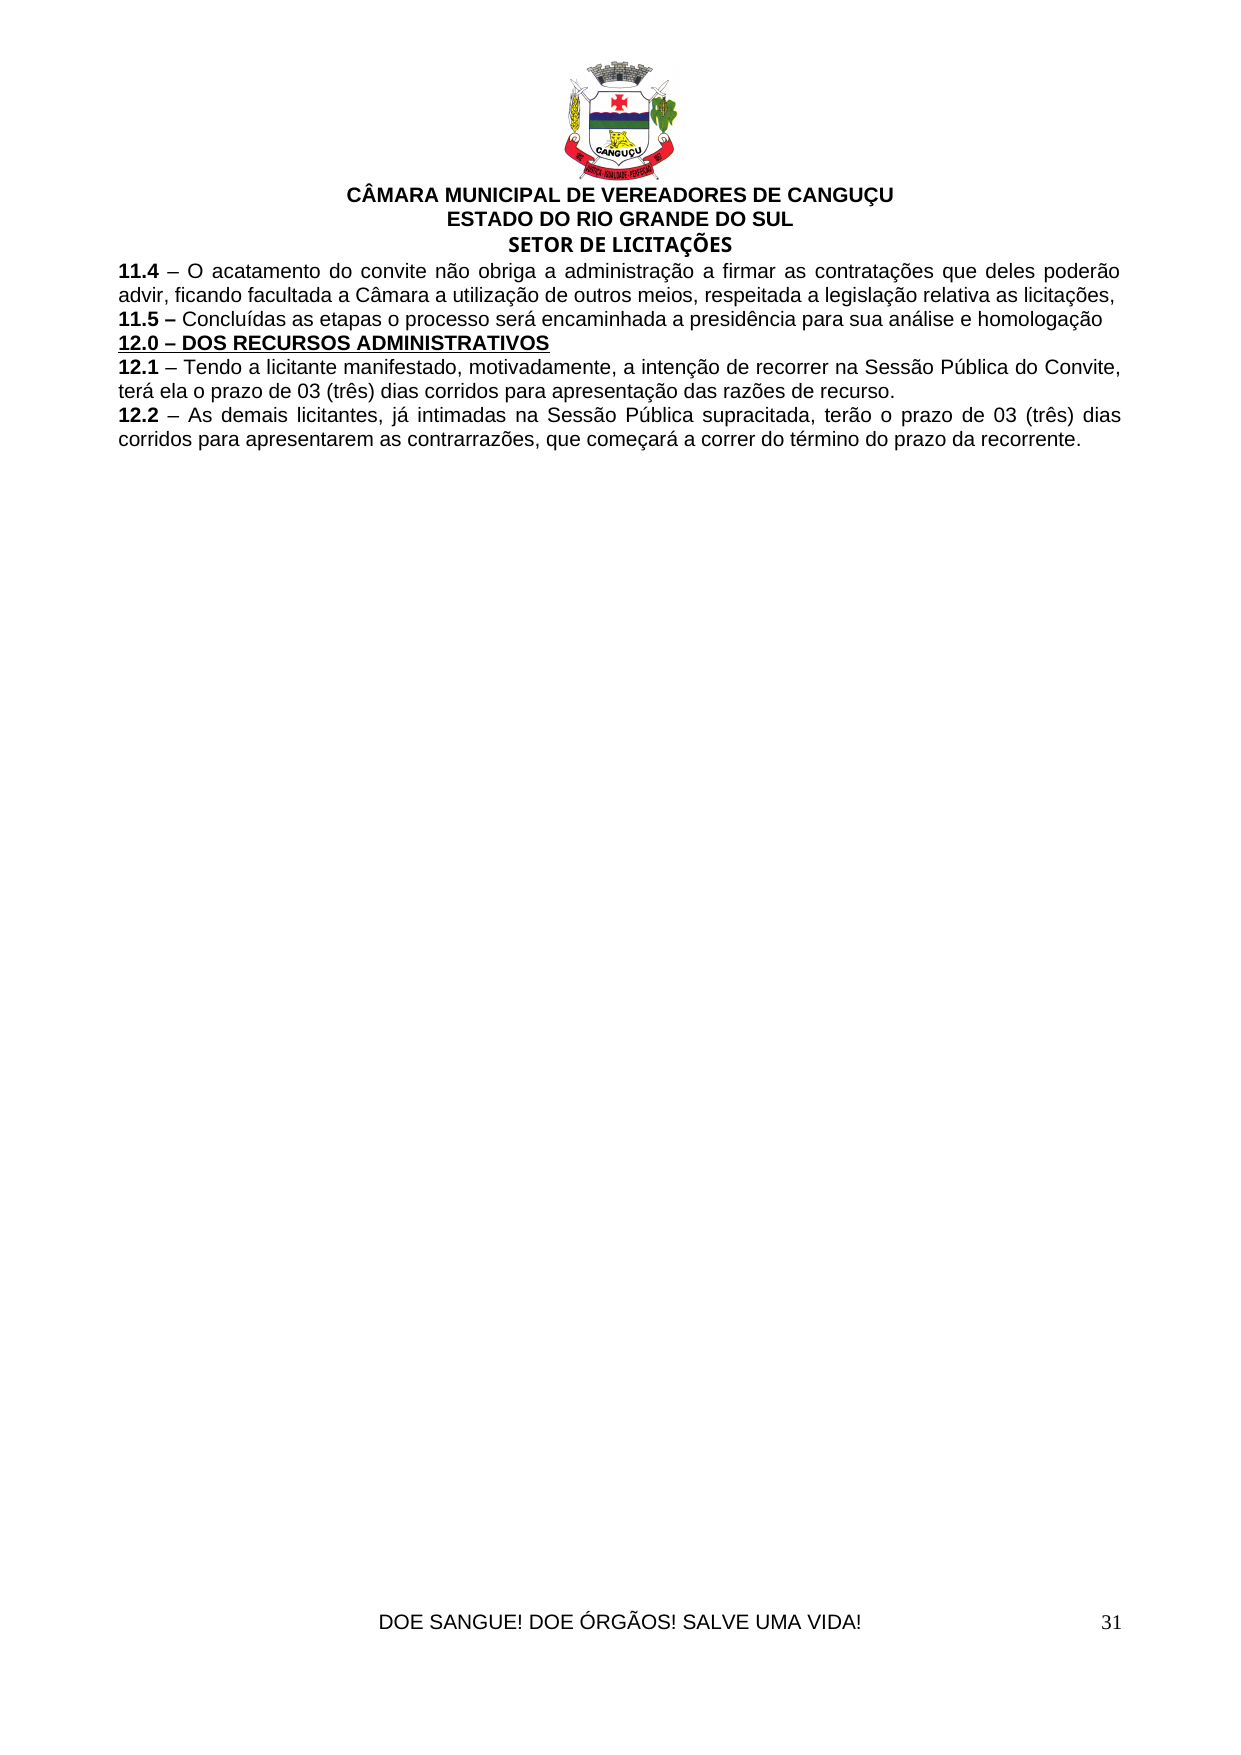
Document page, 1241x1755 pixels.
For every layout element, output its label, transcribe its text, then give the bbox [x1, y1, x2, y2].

subtitle 12.0 – DOS RECURSOS ADMINISTRATIVOS [118, 331, 1122, 355]
subtitle 12.1 – Tendo a licitante manifestado, motivadamente, a intenção de recorrer na Sessão Pública do Convite, terá ela o prazo de 03 (três) dias corridos para apresentação das razões de recurso. [118, 355, 1122, 403]
subtitle 11.4 – O acatamento do convite não obriga a administração a firmar as contratações que deles poderão advir, ficando facultada a Câmara a utilização de outros meios, respeitada a legislação relativa as licitações, [118, 259, 1122, 307]
subtitle 12.2 – As demais licitantes, já intimadas na Sessão Pública supracitada, terão o prazo de 03 (três) dias corridos para apresentarem as contrarrazões, que começará a correr do término do prazo da recorrente. [118, 403, 1122, 451]
subtitle 11.5 – Concluídas as etapas o processo será encaminhada a presidência para sua análise e homologação [118, 307, 1122, 331]
